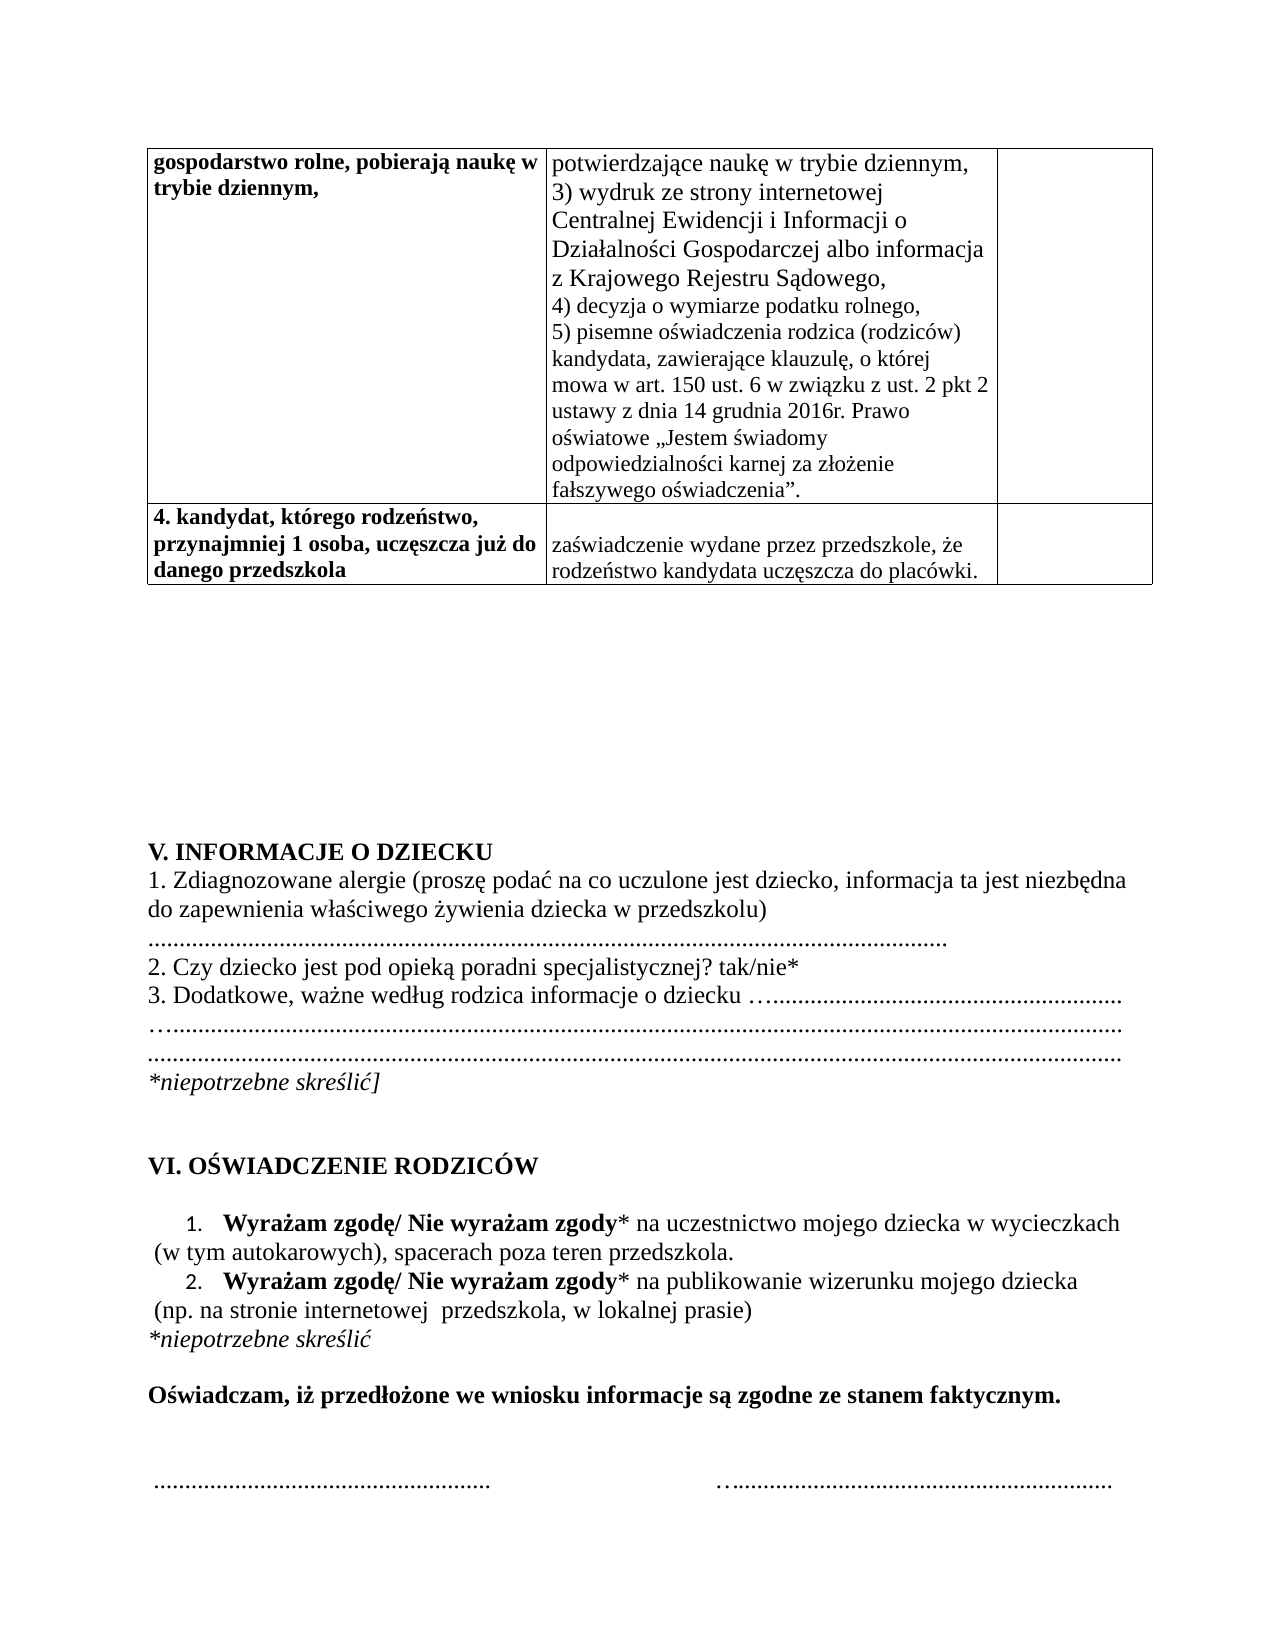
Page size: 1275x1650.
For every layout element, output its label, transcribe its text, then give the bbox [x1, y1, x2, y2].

text (np. na stronie internetowej przedszkola, w lokalnej prasie) [148, 1295, 1127, 1324]
table_cell potwierdzające naukę w trybie dziennym, 3) wydruk ze strony internetowej Centralnej Ewidencji i Informacji o Działalności Gospodarczej albo informacja z Krajowego Rejestru Sądowego, 4) decyzja o wymiarze podatku rolnego, 5) pisemne oświadczenia rodzica (rodziców) kandydata, zawierające klauzulę, o której mowa w art. 150 ust. 6 w związku z ust. 2 pkt 2 ustawy z dnia 14 grudnia 2016r. Prawo oświatowe „Jestem świadomy odpowiedzialności karnej za złożenie fałszywego oświadczenia”. [547, 149, 997, 503]
list Wyrażam zgodę/ Nie wyrażam zgody* na uczestnictwo mojego dziecka w wycieczkach [185, 1208, 1127, 1237]
table_cell zaświadczenie wydane przez przedszkole, że rodzeństwo kandydata uczęszcza do placówki. [547, 504, 997, 584]
text ................................................................................................................................ [148, 923, 1127, 952]
list Wyrażam zgodę/ Nie wyrażam zgody* na publikowanie wizerunku mojego dziecka [185, 1266, 1127, 1295]
text Oświadczam, iż przedłożone we wniosku informacje są zgodne ze stanem faktycznym. [148, 1381, 1127, 1409]
text (w tym autokarowych), spacerach poza teren przedszkola. [148, 1237, 1127, 1266]
text *niepotrzebne skreślić [148, 1324, 1127, 1353]
text 3. Dodatkowe, ważne według rodzica informacje o dziecku …........................................................ …........................................................................................................................................................ [148, 980, 1127, 1038]
text *niepotrzebne skreślić] [148, 1067, 1127, 1095]
text 1. Zdiagnozowane alergie (proszę podać na co uczulone jest dziecko, informacja ta jest niezbędna do zapewnienia właściwego żywienia dziecka w przedszkolu) [148, 865, 1127, 923]
table_cell gospodarstwo rolne, pobierają naukę w trybie dziennym, [148, 149, 546, 503]
table_cell [998, 504, 1152, 584]
text VI. OŚWIADCZENIE RODZICÓW [148, 1151, 1127, 1180]
table_cell 4. kandydat, którego rodzeństwo, przynajmniej 1 osoba, uczęszcza już do danego przedszkola [148, 504, 546, 584]
text V. INFORMACJE O DZIECKU [148, 837, 1127, 865]
text ...................................................... …............................................................ [148, 1465, 1127, 1494]
text 2. Czy dziecko jest pod opieką poradni specjalistycznej? tak/nie* [148, 952, 1127, 980]
table_cell [998, 149, 1152, 503]
text ............................................................................................................................................................ [148, 1038, 1127, 1067]
